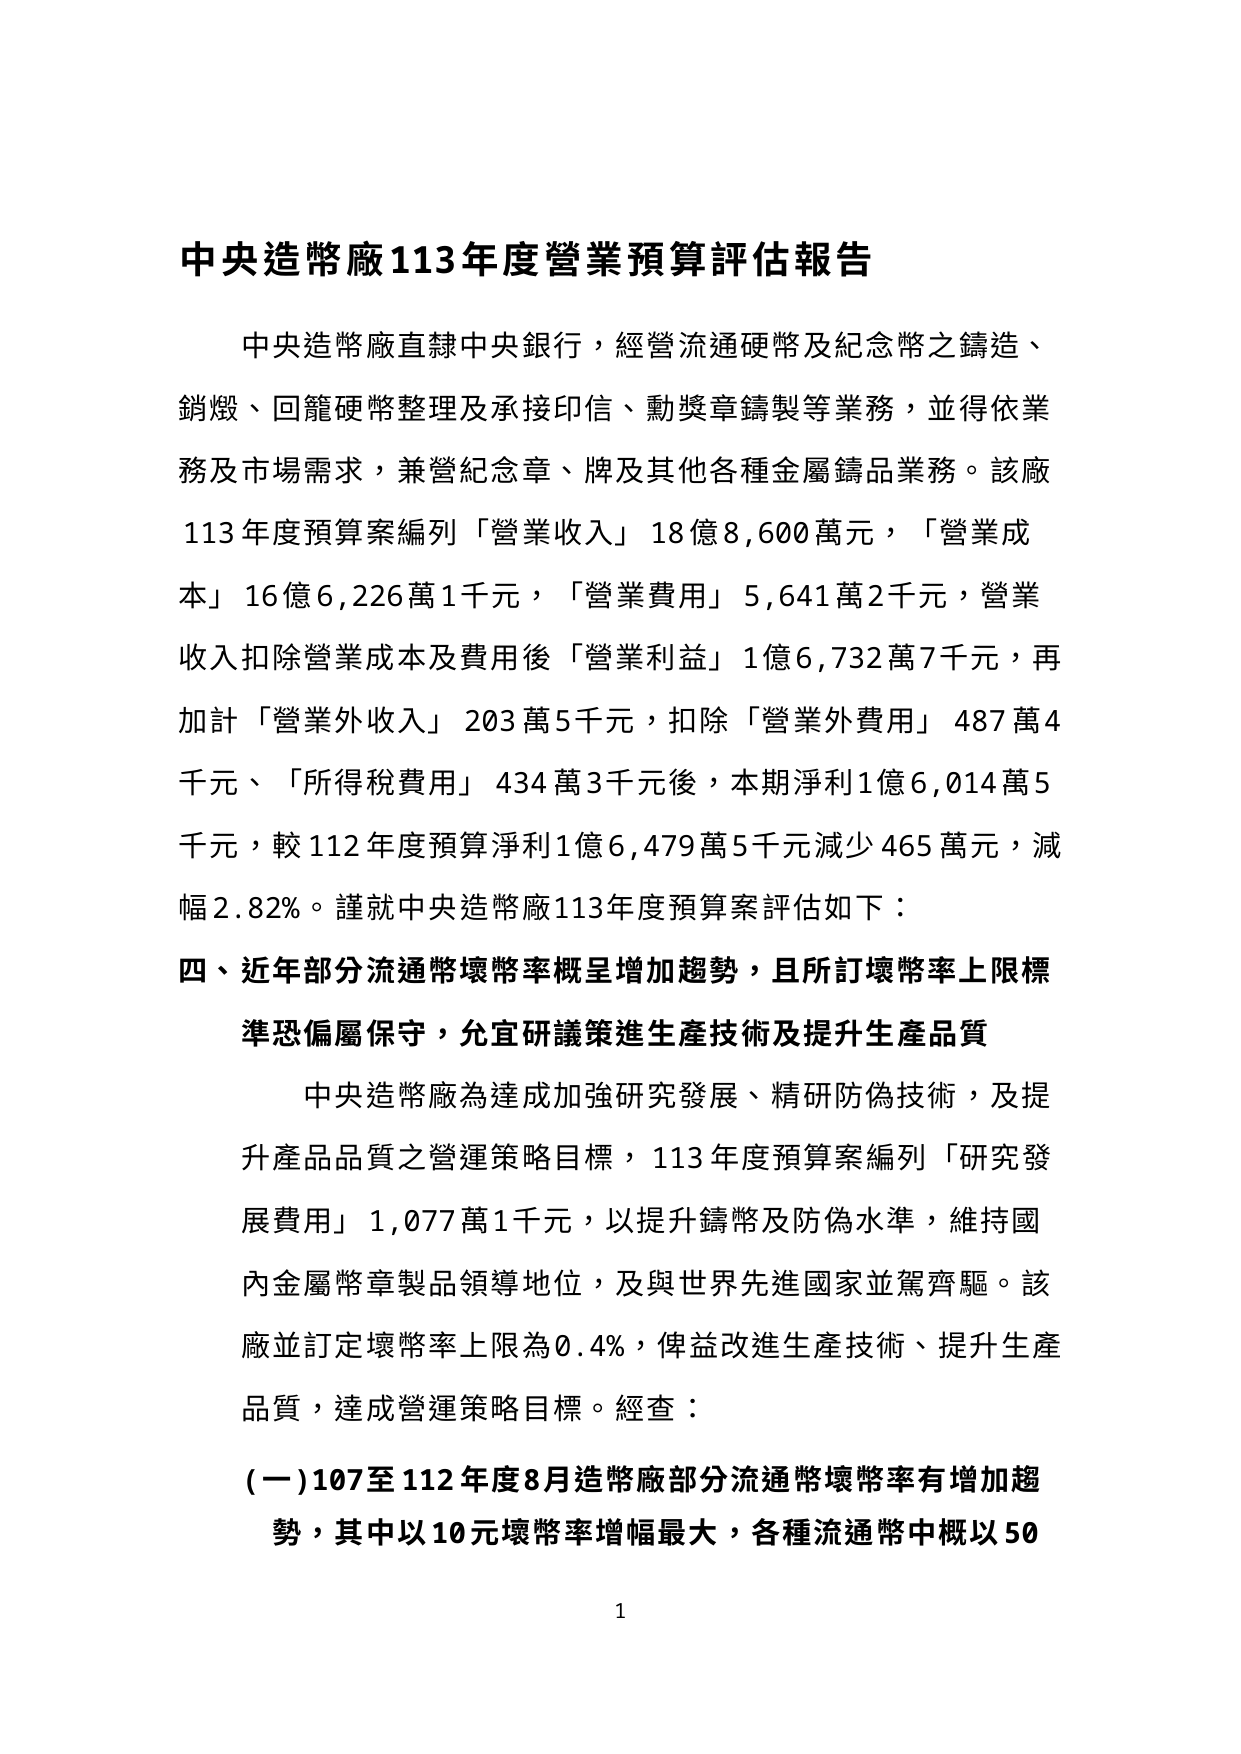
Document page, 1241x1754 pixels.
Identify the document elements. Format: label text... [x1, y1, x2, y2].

text 中央造幣廠為達成加強研究發展、精研防偽技術，及提升產品品質之營運策略目標，113年度預算案編列「研究發展費用」1,077萬1千元，以提升鑄幣及防偽水準，維持國內金屬幣章製品領導地位，及與世界先進國家並駕齊驅。該廠並訂定壞幣率上限為0.4%，俾益改進生產技術、提升生產品質，達成營運策略目標。經查： [236, 1052, 1063, 1427]
text (一)107至112年度8月造幣廠部分流通幣壞幣率有增加趨勢，其中以10元壞幣率增幅最大，各種流通幣中概以50 [236, 1427, 1063, 1552]
text 中央造幣廠直隸中央銀行，經營流通硬幣及紀念幣之鑄造、銷燬、回籠硬幣整理及承接印信、勳獎章鑄製等業務，並得依業務及市場需求，兼營紀念章、牌及其他各種金屬鑄品業務。該廠113年度預算案編列「營業收入」18億8,600萬元，「營業成本」16億6,226萬1千元，「營業費用」5,641萬2千元，營業收入扣除營業成本及費用後「營業利益」1億6,732萬7千元，再加計「營業外收入」203萬5千元，扣除「營業外費用」487萬4千元、「所得稅費用」434萬3千元後，本期淨利1億6,014萬5千元，較112年度預算淨利1億6,479萬5千元減少465萬元，減幅2.82%。謹就中央造幣廠113年度預算案評估如下： [177, 302, 1063, 927]
text 中央造幣廠113年度營業預算評估報告 [177, 177, 1063, 302]
text 四、近年部分流通幣壞幣率概呈增加趨勢，且所訂壞幣率上限標準恐偏屬保守，允宜研議策進生產技術及提升生產品質 [177, 927, 1063, 1052]
